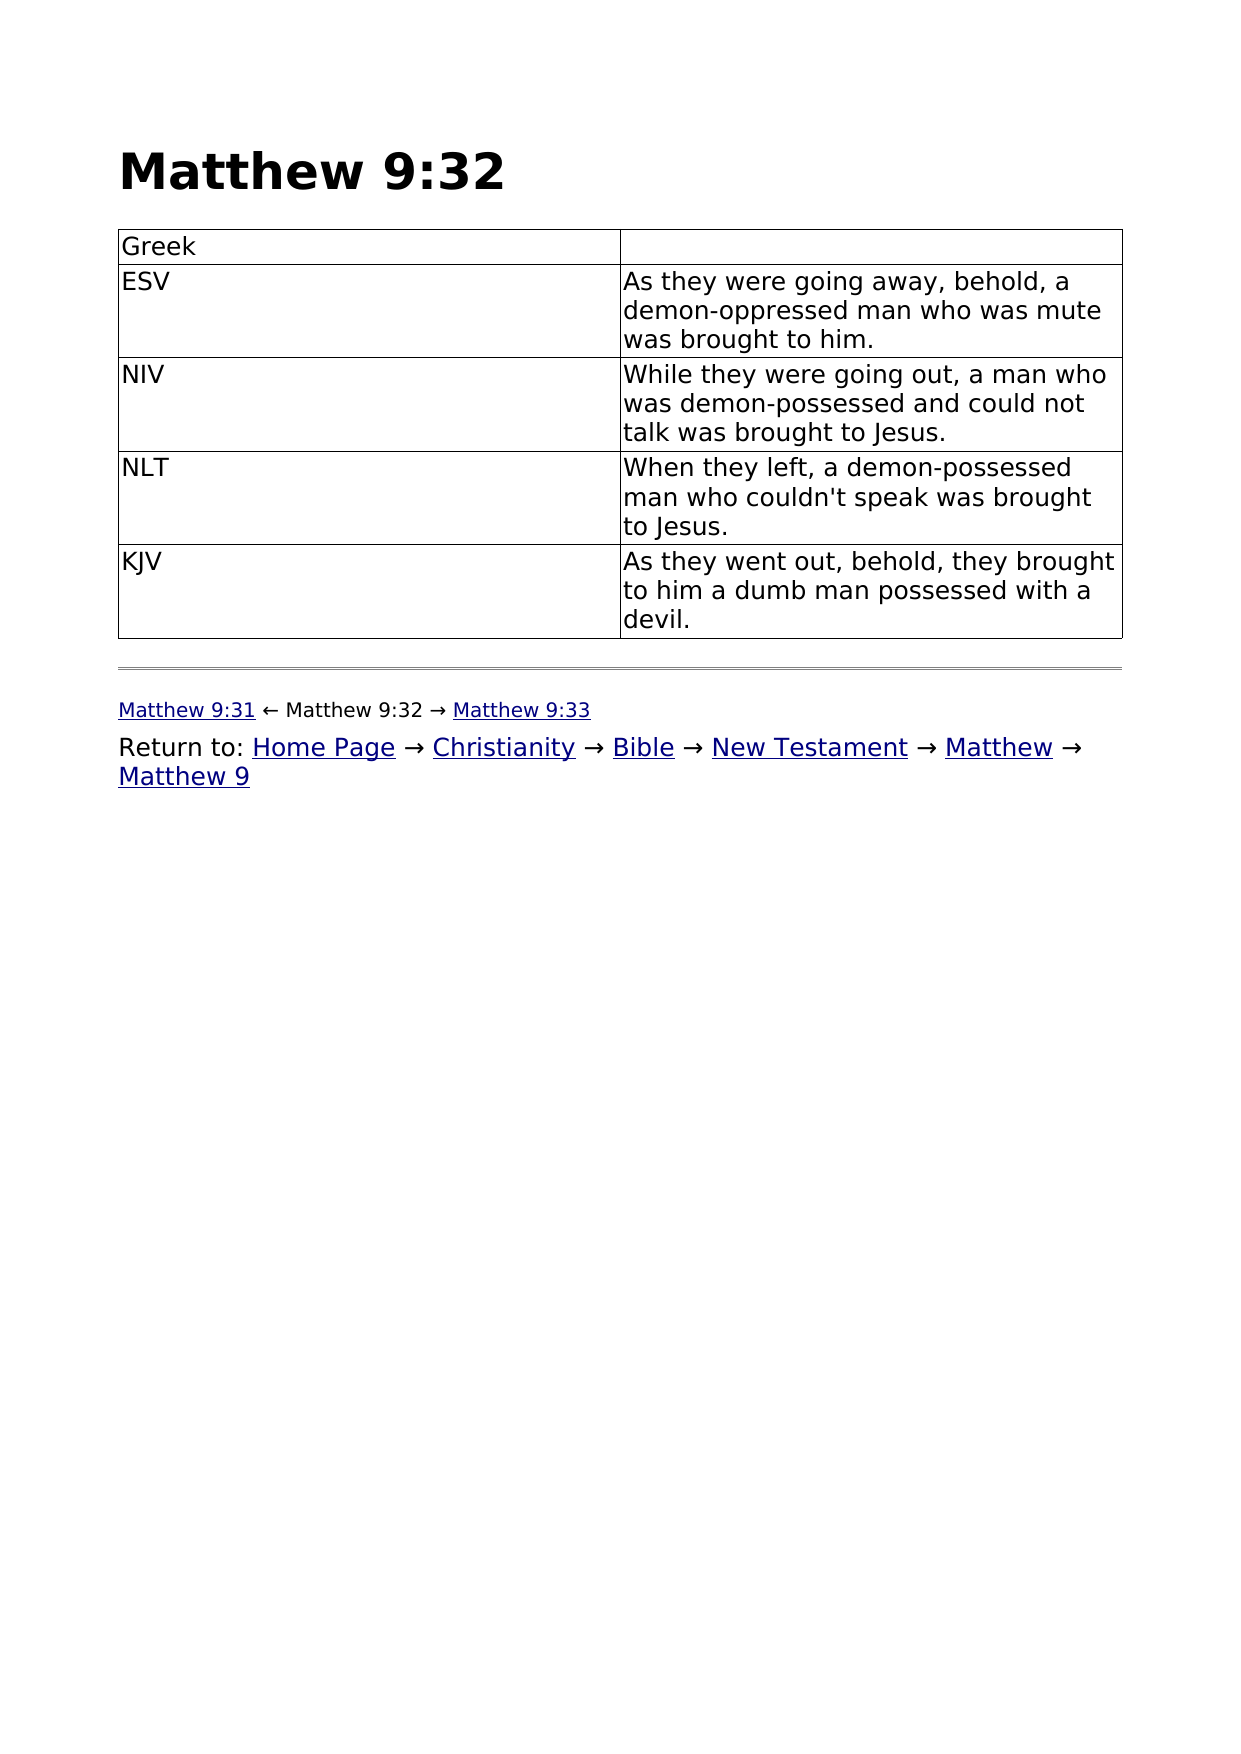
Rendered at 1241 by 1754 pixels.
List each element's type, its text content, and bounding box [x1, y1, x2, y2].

text Matthew 9:31 ← Matthew 9:32 → Matthew 9:33 [118, 699, 1122, 733]
table_header [621, 230, 1122, 264]
text Return to: Home Page → Christianity → Bible → New Testament → Matthew → Matthew 9 [118, 733, 1122, 791]
table_header Greek [119, 230, 620, 264]
table_cell ESV [119, 265, 620, 357]
table_cell NIV [119, 358, 620, 451]
subtitle Matthew 9:32 [118, 143, 1122, 201]
table_cell NLT [119, 452, 620, 544]
table_cell As they were going away, behold, a demon-oppressed man who was mute was brought to him. [621, 265, 1122, 357]
table_cell When they left, a demon-possessed man who couldn't speak was brought to Jesus. [621, 452, 1122, 544]
table_cell While they were going out, a man who was demon-possessed and could not talk was brought to Jesus. [621, 358, 1122, 451]
table_cell As they went out, behold, they brought to him a dumb man possessed with a devil. [621, 545, 1122, 637]
table_cell KJV [119, 545, 620, 637]
